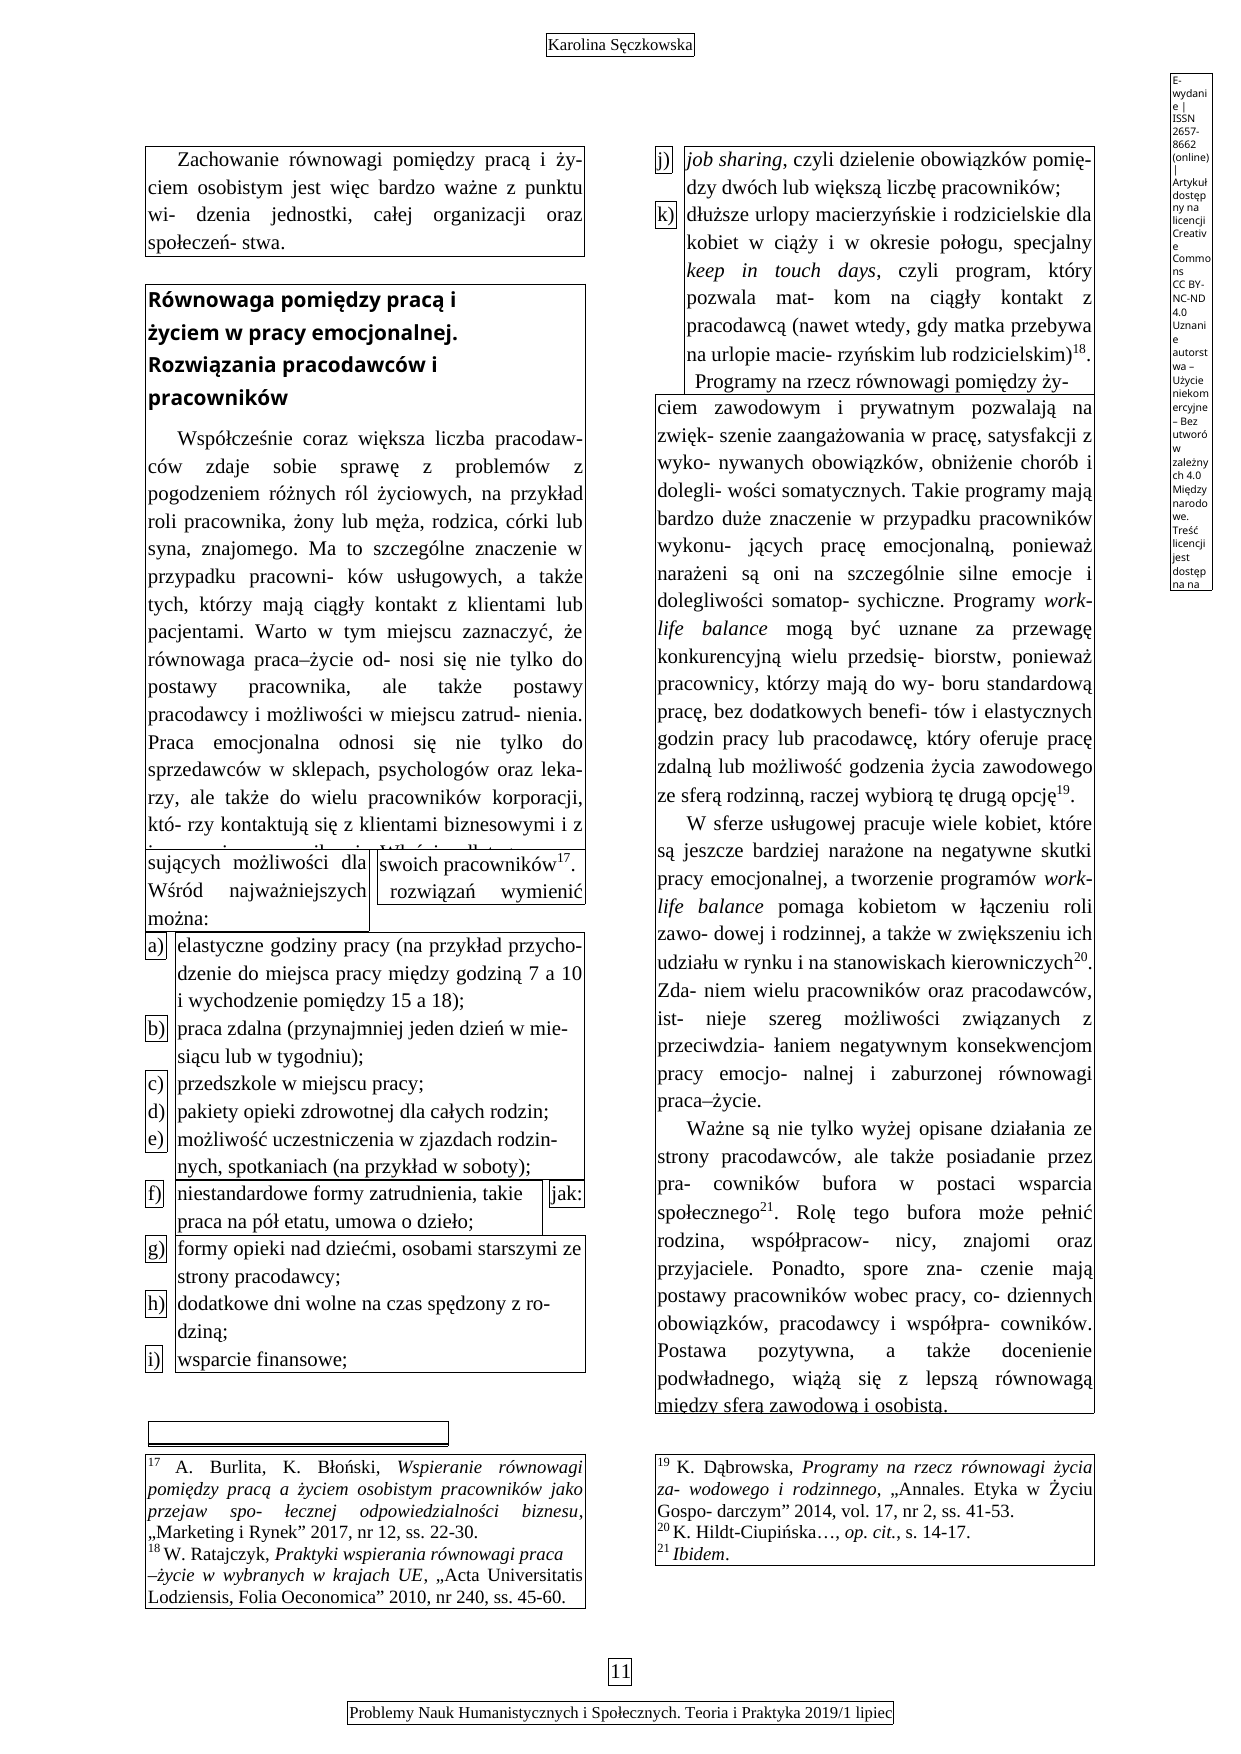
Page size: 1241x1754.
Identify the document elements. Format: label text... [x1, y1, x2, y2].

text f) [148, 1181, 163, 1205]
text jak: [551, 1181, 584, 1205]
text ciem zawodowym i prywatnym pozwalają na zwięk- szenie zaangażowania w pracę, satysfakcji z wyko- nywanych obowiązków, obniżenie chorób i dolegli- wości somatycznych. Takie programy mają bardzo duże znaczenie w przypadku pracowników wykonu- jących pracę emocjonalną, ponieważ narażeni są oni na szczególnie silne emocje i dolegliwości somatop- sychiczne. Programy work-life balance mogą być uznane za przewagę konkurencyjną wielu przedsię- biorstw, ponieważ pracownicy, którzy mają do wy- boru standardową pracę, bez dodatkowych benefi- tów i elastycznych godzin pracy lub pracodawcę, który oferuje pracę zdalną lub możliwość godzenia życia zawodowego ze sferą rodzinną, raczej wybiorą tę drugą opcję19. [657, 395, 1092, 807]
text niestandardowe formy zatrudnienia, takie [177, 1181, 542, 1205]
text Programy na rzecz równowagi pomiędzy ży- [694, 369, 1094, 393]
text elastyczne godziny pracy (na przykład przycho- dzenie do miejsca pracy między godziną 7 a 10 i wychodzenie pomiędzy 15 a 18); [177, 933, 583, 1012]
text pakiety opieki zdrowotnej dla całych rodzin; możliwość uczestniczenia w zjazdach rodzin- nych, spotkaniach (na przykład w soboty); [177, 1099, 584, 1178]
text E-wydanie | ISSN 2657-8662 (online) | Artykuł dostępny na licencji Creative Commons [1172, 75, 1212, 278]
text Zachowanie równowagi pomiędzy pracą i ży- ciem osobistym jest więc bardzo ważne z punktu wi- dzenia jednostki, całej organizacji oraz społeczeń- stwa. [148, 147, 583, 254]
text Ważne są nie tylko wyżej opisane działania ze strony pracodawców, ale także posiadanie przez pra- cowników bufora w postaci wsparcia społecznego21. Rolę tego bufora może pełnić rodzina, współpracow- nicy, znajomi oraz przyjaciele. Ponadto, spore zna- czenie mają postawy pracowników wobec pracy, co- dziennych obowiązków, pracodawcy i współpra- cowników. Postawa pozytywna, a także docenienie podwładnego, wiążą się z lepszą równowagą między sferą zawodową i osobistą. [657, 1116, 1092, 1413]
text 18 W. Ratajczyk, Praktyki wspierania równowagi praca [148, 1543, 585, 1564]
text przedszkole w miejscu pracy; [177, 1071, 584, 1095]
text sujących możliwości dla Wśród najważniejszych można: [148, 850, 367, 929]
text 11 [610, 1659, 631, 1683]
text dłuższe urlopy macierzyńskie i rodzicielskie dla kobiet w ciąży i w okresie połogu, specjalny keep in touch days, czyli program, który pozwala mat- kom na ciągły kontakt z pracodawcą (nawet wtedy, gdy matka przebywa na urlopie macie- rzyńskim lub rodzicielskim)18. [686, 202, 1092, 366]
text c) [148, 1071, 167, 1095]
text k) [657, 202, 676, 226]
text Współcześnie coraz większa liczba pracodaw- ców zdaje sobie sprawę z problemów z pogodzeniem różnych ról życiowych, na przykład roli pracownika, żony lub męża, rodzica, córki lub syna, znajomego. Ma to szczególne znaczenie w przypadku pracowni- ków usługowych, a także tych, którzy mają ciągły kontakt z klientami lub pacjentami. Warto w tym miejscu zaznaczyć, że równowaga praca–życie od- nosi się nie tylko do postawy pracownika, ale także postawy pracodawcy i możliwości w miejscu zatrud- nienia. Praca emocjonalna odnosi się nie tylko do sprzedawców w sklepach, psychologów oraz leka- rzy, ale także do wielu pracowników korporacji, któ- rzy kontaktują się z klientami biznesowymi i z in- nymi pracownikami. Właśnie dlatego coraz większa liczba pracodawców, zwłaszcza w międzynarodo- wych korporacjach, oferuje szeroki wachlarz intere- [148, 426, 583, 849]
text dodatkowe dni wolne na czas spędzony z ro- dziną; [177, 1291, 583, 1343]
text i) [148, 1346, 162, 1371]
text job sharing, czyli dzielenie obowiązków pomię- dzy dwóch lub większą liczbę pracowników; [686, 147, 1092, 199]
text b) [148, 1016, 167, 1040]
text 20 K. Hildt-Ciupińska…, op. cit., s. 14-17. [657, 1521, 1094, 1542]
text Karolina Sęczkowska [548, 34, 694, 54]
text g) [148, 1236, 166, 1260]
text h) [148, 1291, 166, 1315]
text j) [657, 147, 672, 171]
text swoich pracowników17. rozwiązań wymienić [379, 850, 583, 903]
text 17 A. Burlita, K. Błoński, Wspieranie równowagi pomiędzy pracą a życiem osobistym pracowników jako przejaw spo- łecznej odpowiedzialności biznesu, „Marketing i Rynek” 2017, nr 12, ss. 22-30. [148, 1455, 583, 1543]
text d) [148, 1098, 167, 1123]
text praca zdalna (przynajmniej jeden dzień w mie- siącu lub w tygodniu); [177, 1016, 584, 1068]
text –życie w wybranych w krajach UE, „Acta Universitatis Lodziensis, Folia Oeconomica” 2010, nr 240, ss. 45-60. [148, 1564, 583, 1607]
text W sferze usługowej pracuje wiele kobiet, które są jeszcze bardziej narażone na negatywne skutki pracy emocjonalnej, a tworzenie programów work- life balance pomaga kobietom w łączeniu roli zawo- dowej i rodzinnej, a także w zwiększeniu ich udziału w rynku i na stanowiskach kierowniczych20. Zda- niem wielu pracowników oraz pracodawców, ist- nieje szereg możliwości związanych z przeciwdzia- łaniem negatywnym konsekwencjom pracy emocjo- nalnej i zaburzonej równowagi praca–życie. [657, 811, 1092, 1112]
text CC BY-NC-ND 4.0 Uznanie autorstwa – Użycie niekomercyjne – Bez utworów zależnych 4.0 Międzynarodowe. Treść licencji jest dostępna na stronie: https://creativecommons.org/licenses/by-nc-nd/4.0/pl/legalcode. [1172, 278, 1212, 589]
text 19 K. Dąbrowska, Programy na rzecz równowagi życia za- wodowego i rodzinnego, „Annales. Etyka w Życiu Gospo- darczym” 2014, vol. 17, nr 2, ss. 41-53. [657, 1455, 1093, 1521]
text 21 Ibidem. [657, 1542, 1094, 1564]
text a) [148, 933, 166, 957]
text Problemy Nauk Humanistycznych i Społecznych. Teoria i Praktyka 2019/1 lipiec [349, 1703, 893, 1722]
text wsparcie finansowe; [177, 1347, 585, 1371]
text praca na pół etatu, umowa o dzieło; [177, 1209, 542, 1233]
text e) [148, 1126, 167, 1150]
text Równowaga pomiędzy pracą i życiem w pracy emocjonalnej. Rozwiązania pracodawców i pracowników [148, 285, 508, 412]
text formy opieki nad dziećmi, osobami starszymi ze strony pracodawcy; [177, 1236, 583, 1288]
